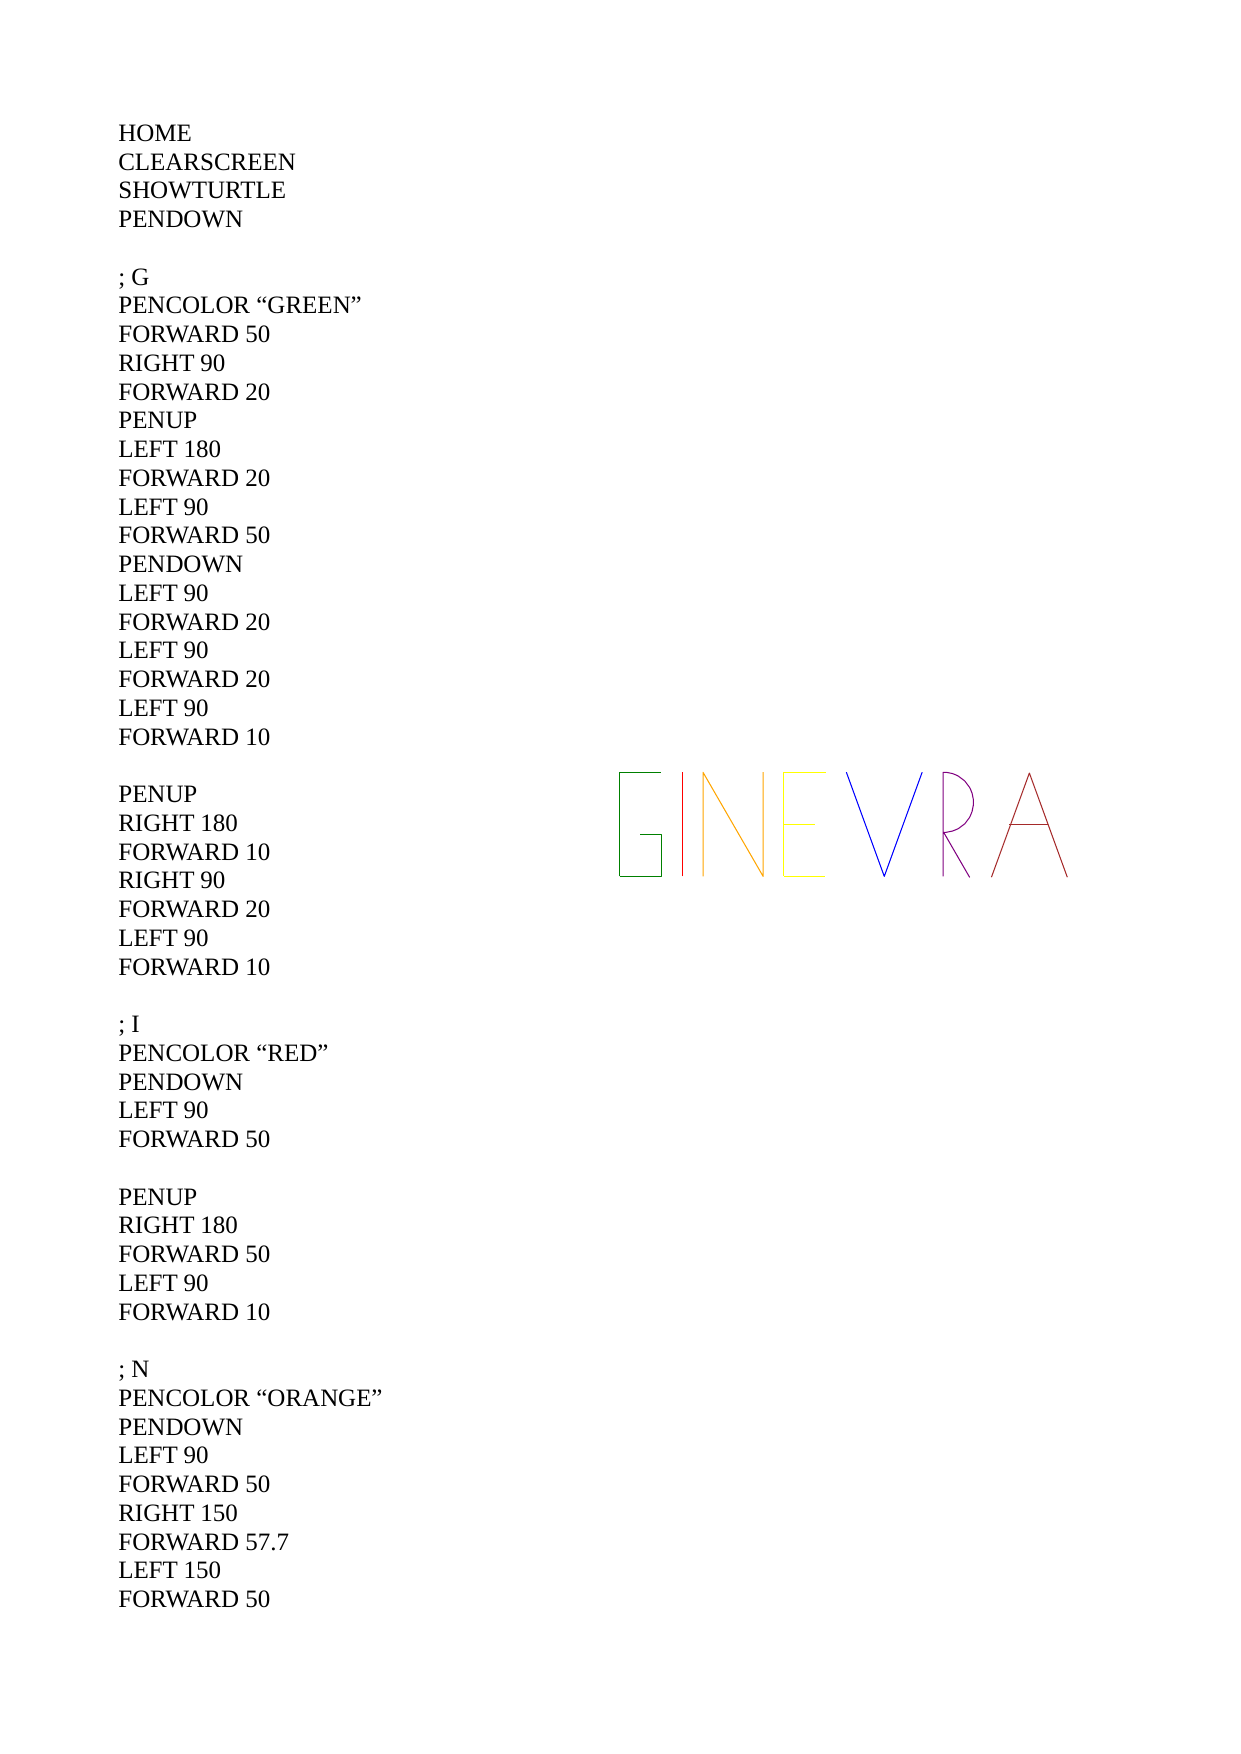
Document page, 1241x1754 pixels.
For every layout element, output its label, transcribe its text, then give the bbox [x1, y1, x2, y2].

text FORWARD 50 [118, 521, 1122, 549]
text PENDOWN [118, 1412, 1122, 1441]
text LEFT 90 [118, 492, 1122, 521]
text [620, 808, 682, 837]
text PENDOWN [118, 549, 1122, 578]
text [861, 808, 908, 837]
text [784, 808, 869, 837]
text [1012, 808, 1047, 824]
text [683, 837, 702, 866]
text [1018, 779, 1041, 808]
text [764, 779, 783, 808]
text FORWARD 50 [118, 1469, 1122, 1498]
text [683, 779, 702, 808]
text PENUP [118, 406, 1122, 434]
text [997, 837, 1062, 866]
text [948, 837, 1005, 866]
text FORWARD 20 [118, 463, 1122, 492]
text RIGHT 90 [118, 348, 1122, 377]
text [1008, 825, 1051, 837]
text [944, 808, 972, 831]
text LEFT 90 [118, 1096, 1122, 1124]
text [662, 837, 682, 866]
text FORWARD 20 [118, 894, 1122, 923]
text PENDOWN [118, 1067, 1122, 1096]
text [1033, 779, 1122, 808]
text [784, 779, 858, 808]
text [704, 837, 755, 866]
text [704, 808, 739, 837]
text [944, 837, 961, 866]
text ; I [118, 1009, 1122, 1038]
text PENDOWN [118, 204, 1122, 233]
text PENCOLOR “ORANGE” [118, 1383, 1122, 1412]
text [965, 779, 1026, 808]
text PENUP [118, 1182, 1122, 1211]
text FORWARD 10 [118, 1297, 1122, 1326]
text LEFT 90 [118, 1268, 1122, 1297]
text [900, 808, 942, 837]
text HOME [118, 118, 1122, 147]
text FORWARD 50 [118, 319, 1122, 348]
text [764, 837, 783, 866]
text SHOWTURTLE [118, 176, 1122, 204]
text FORWARD 10 [118, 837, 619, 866]
text [889, 837, 942, 866]
text [704, 779, 722, 808]
text ; N [118, 1354, 1122, 1383]
text FORWARD 50 [118, 1239, 1122, 1268]
text FORWARD 10 [118, 952, 1122, 981]
text [725, 808, 762, 837]
text [871, 837, 897, 866]
text FORWARD 20 [118, 607, 1122, 636]
text PENCOLOR “GREEN” [118, 291, 1122, 319]
text [620, 779, 682, 808]
text FORWARD 50 [118, 1584, 1122, 1613]
text [764, 808, 783, 837]
text [620, 837, 661, 866]
text RIGHT 180 [118, 1211, 1122, 1239]
text [944, 779, 972, 808]
text LEFT 90 [118, 1441, 1122, 1469]
text LEFT 150 [118, 1556, 1122, 1584]
text [911, 779, 942, 808]
text PENCOLOR “RED” [118, 1038, 1122, 1067]
text LEFT 90 [118, 923, 1122, 952]
text FORWARD 50 [118, 1124, 1122, 1153]
text [850, 779, 918, 808]
text LEFT 90 [118, 578, 1122, 607]
text FORWARD 20 [118, 664, 1122, 693]
text [1054, 837, 1122, 866]
text CLEARSCREEN [118, 147, 1122, 176]
text [1044, 808, 1122, 837]
text [709, 779, 762, 808]
text PENUP [118, 779, 619, 808]
text FORWARD 10 [118, 722, 1122, 751]
text RIGHT 90 [118, 866, 1122, 894]
text LEFT 90 [118, 636, 1122, 664]
text FORWARD 57.7 [118, 1527, 1122, 1556]
text [946, 808, 1015, 837]
text RIGHT 150 [118, 1498, 1122, 1527]
text [683, 808, 702, 837]
text LEFT 180 [118, 434, 1122, 463]
text RIGHT 180 [118, 808, 619, 837]
text [784, 837, 879, 866]
text LEFT 90 [118, 693, 1122, 722]
text [742, 837, 762, 866]
text ; G [118, 262, 1122, 291]
text FORWARD 20 [118, 377, 1122, 406]
